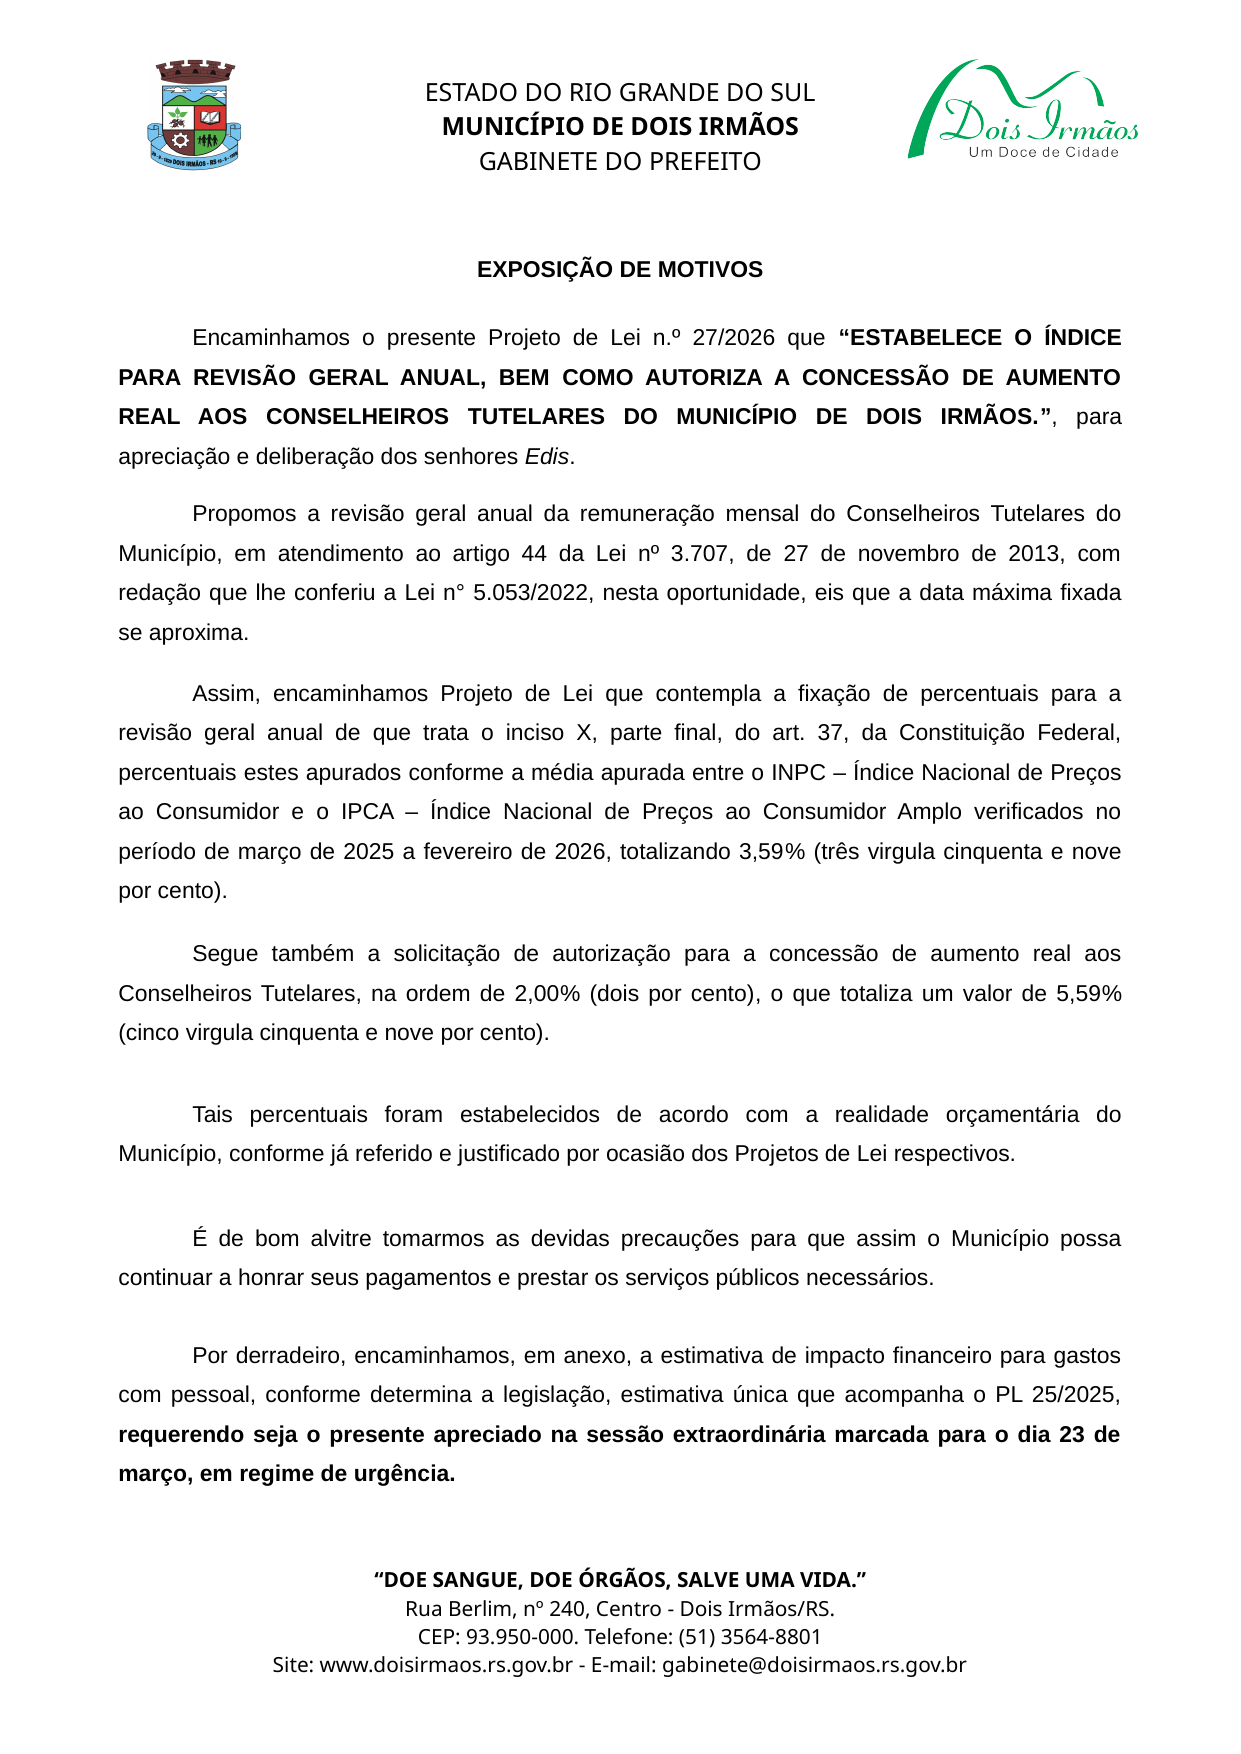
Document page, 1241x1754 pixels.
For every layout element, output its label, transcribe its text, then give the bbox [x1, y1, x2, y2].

text Propomos a revisão geral anual da remuneração mensal do Conselheiros Tutelares do Município, em atendimento ao artigo 44 da Lei nº 3.707, de 27 de novembro de 2013, com redação que lhe conferiu a Lei n° 5.053/2022, nesta oportunidade, eis que a data máxima fixada se aproxima. [118, 500, 1122, 645]
text É de bom alvitre tomarmos as devidas precauções para que assim o Município possa continuar a honrar seus pagamentos e prestar os serviços públicos necessários. [118, 1225, 1122, 1291]
text Tais percentuais foram estabelecidos de acordo com a realidade orçamentária do Município, conforme já referido e justificado por ocasião dos Projetos de Lei respectivos. [118, 1101, 1122, 1166]
text Por derradeiro, encaminhamos, em anexo, a estimativa de impacto financeiro para gastos com pessoal, conforme determina a legislação, estimativa única que acompanha o PL 25/2025, requerendo seja o presente apreciado na sessão extraordinária marcada para o dia 23 de março, em regime de urgência. [118, 1342, 1122, 1487]
text Assim, encaminhamos Projeto de Lei que contempla a fixação de percentuais para a revisão geral anual de que trata o inciso X, parte final, do art. 37, da Constituição Federal, percentuais estes apurados conforme a média apurada entre o INPC – Índice Nacional de Preços ao Consumidor e o IPCA – Índice Nacional de Preços ao Consumidor Amplo verificados no período de março de 2025 a fevereiro de 2026, totalizando 3,59% (três virgula cinquenta e nove por cento). [118, 680, 1122, 903]
text Encaminhamos o presente Projeto de Lei n.º 27/2026 que “ESTABELECE O ÍNDICE PARA REVISÃO GERAL ANUAL, BEM COMO AUTORIZA A CONCESSÃO DE AUMENTO REAL AOS CONSELHEIROS TUTELARES DO MUNICÍPIO DE DOIS IRMÃOS.”, para apreciação e deliberação dos senhores Edis. [118, 324, 1122, 469]
text EXPOSIÇÃO DE MOTIVOS [118, 256, 1122, 282]
text Segue também a solicitação de autorização para a concessão de aumento real aos Conselheiros Tutelares, na ordem de 2,00% (dois por cento), o que totaliza um valor de 5,59% (cinco virgula cinquenta e nove por cento). [118, 940, 1122, 1046]
